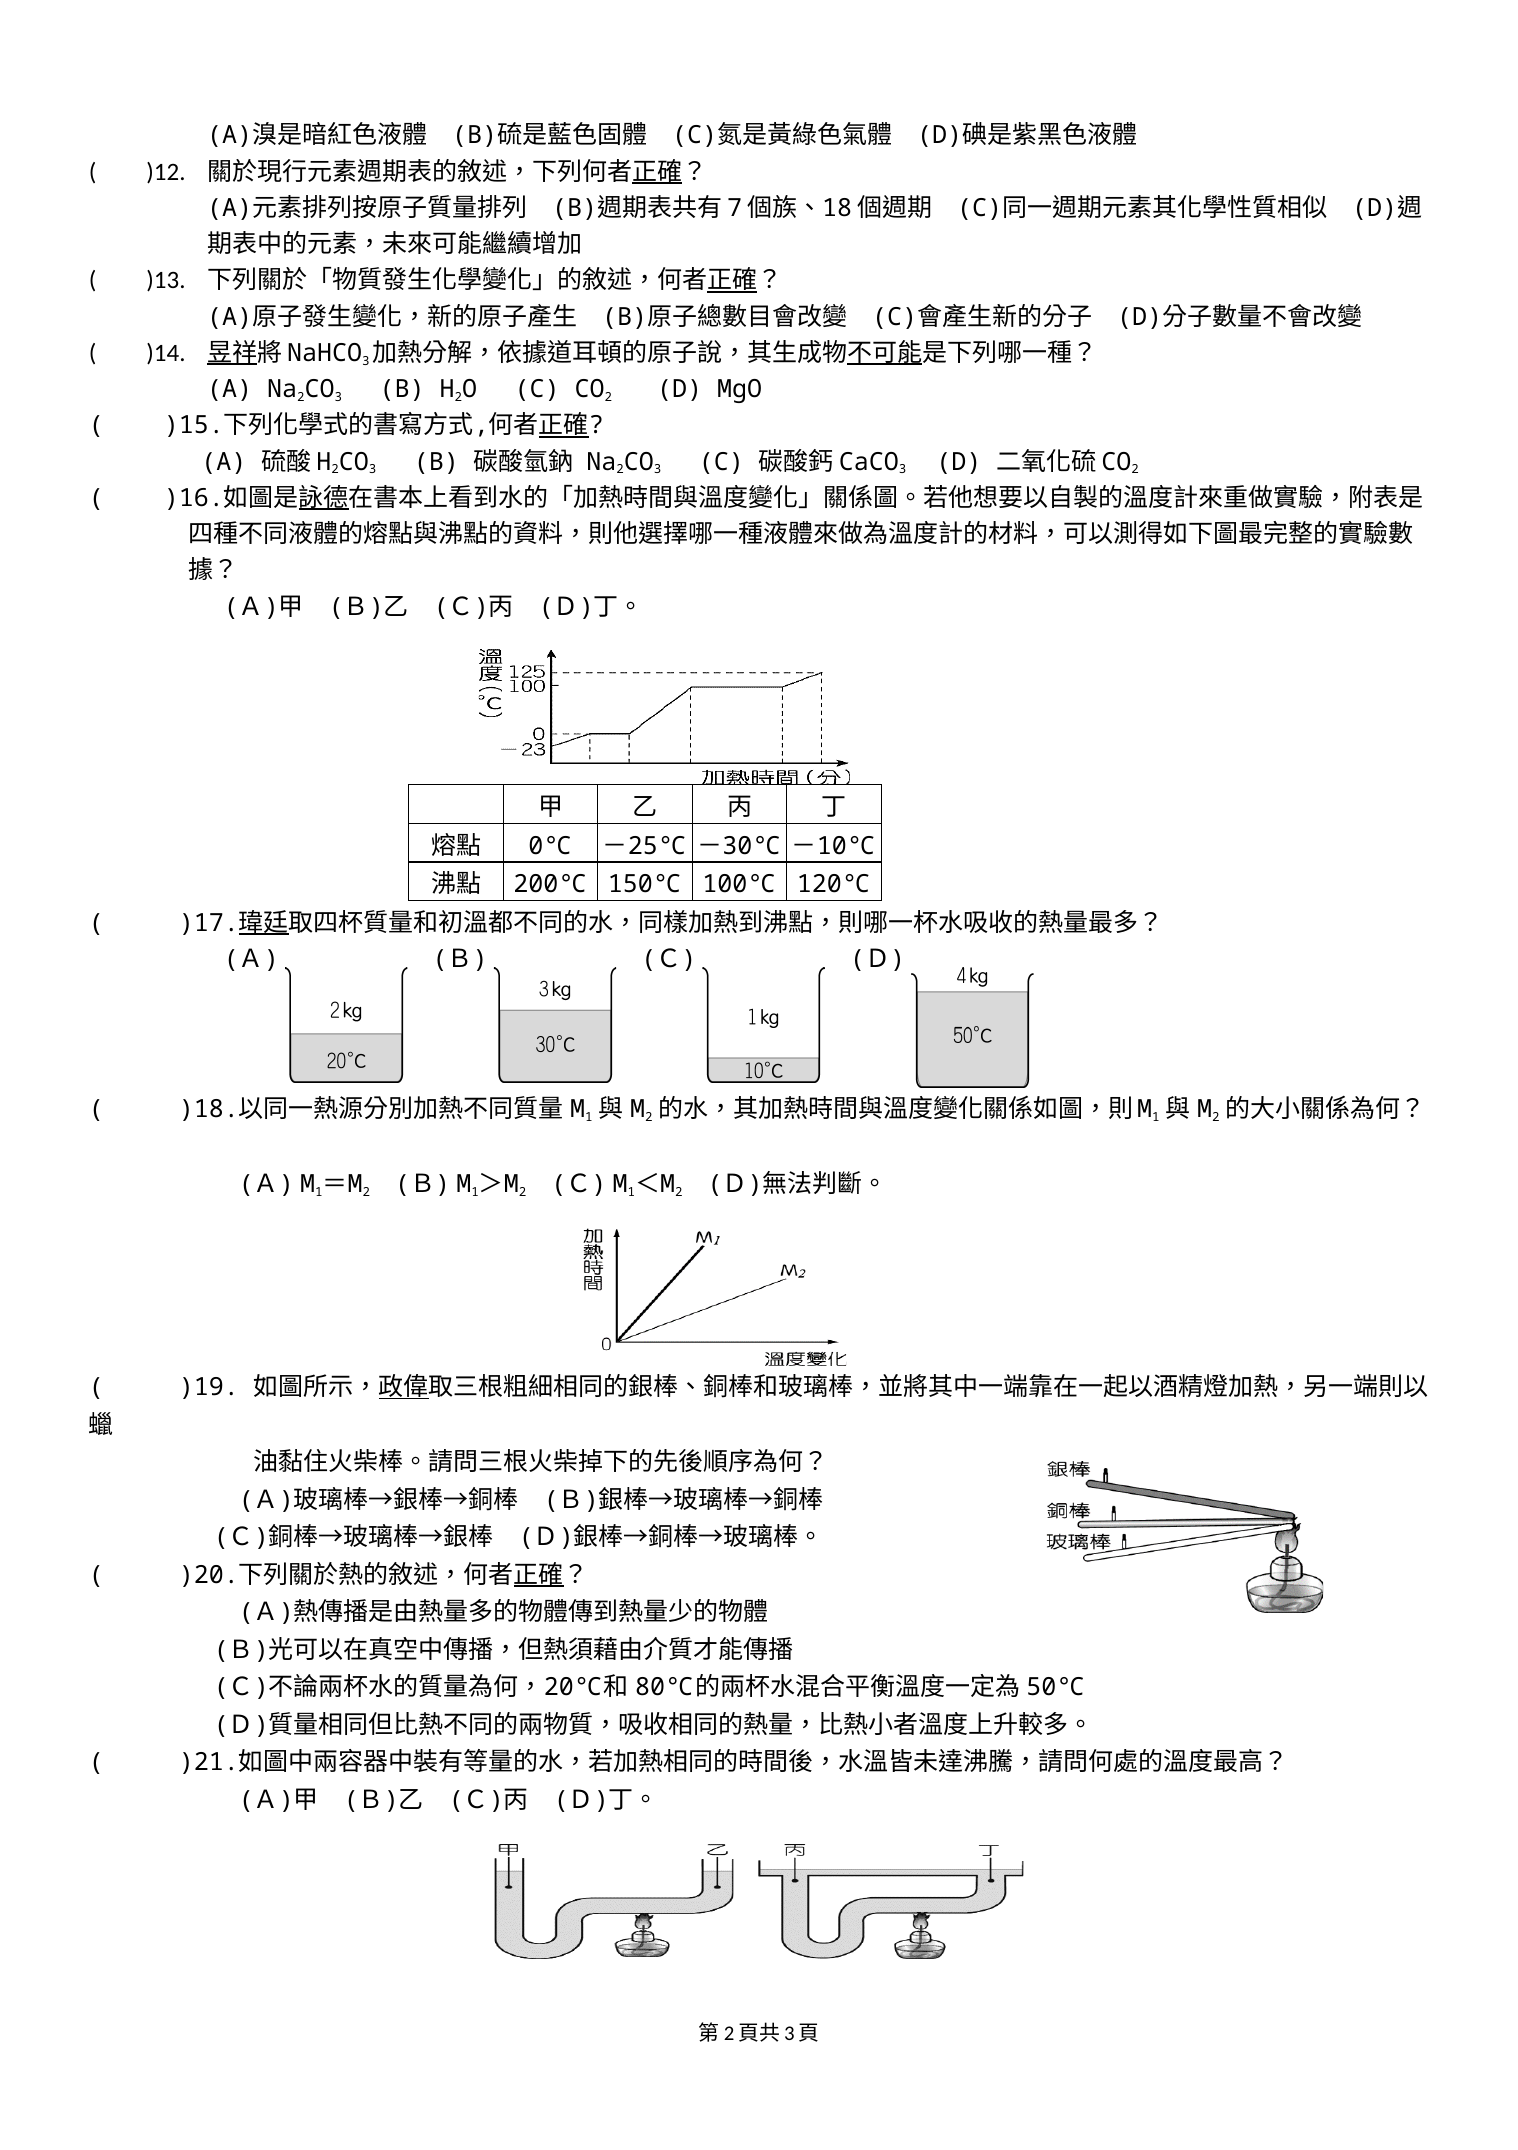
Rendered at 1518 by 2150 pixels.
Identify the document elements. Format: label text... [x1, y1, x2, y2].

table_header [409, 785, 503, 823]
table_cell 150℃ [598, 863, 692, 900]
text [1324, 1515, 1429, 1553]
table_cell －10℃ [787, 824, 881, 861]
text (Ａ)玻璃棒→銀棒→銅棒 (Ｂ)銀棒→玻璃棒→銅棒 [89, 1478, 1046, 1515]
text (Ｂ)光可以在真空中傳播，但熱須藉由介質才能傳播 [89, 1628, 1429, 1665]
table_cell －30℃ [693, 824, 786, 861]
text (Ｃ)銅棒→玻璃棒→銀棒 (Ｄ)銀棒→銅棒→玻璃棒。 [89, 1515, 1046, 1553]
text (Ｃ)不論兩杯水的質量為何，20℃和 80℃的兩杯水混合平衡溫度一定為 50℃ [89, 1665, 1429, 1703]
table_cell 沸點 [409, 863, 503, 900]
text ( )16.如圖是詠德在書本上看到水的「加熱時間與溫度變化」關係圖。若他想要以自製的溫度計來重做實驗，附表是四種不同液體的熔點與沸點的資料，則他選擇哪一種液體來做為溫度計的材料，可以測得如下圖最完整的實驗數據？ [89, 477, 1429, 586]
list (A)溴是暗紅色液體 (B)硫是藍色固體 (C)氮是黃綠色氣體 (D)碘是紫黑色液體 [89, 115, 1429, 151]
table_cell －25℃ [598, 824, 692, 861]
table_header 乙 [598, 785, 692, 823]
table_cell 熔點 [409, 824, 503, 861]
text ( )15.下列化學式的書寫方式,何者正確? [89, 405, 1429, 441]
table_cell 0℃ [504, 824, 597, 861]
text ( )20.下列關於熱的敘述，何者正確？ [89, 1553, 1046, 1590]
text ( )18.以同一熱源分別加熱不同質量 M1 與 M2 的水，其加熱時間與溫度變化關係如圖，則 M1 與 M2 的大小關係為何？ [89, 1087, 1429, 1162]
text (Ａ)甲 (Ｂ)乙 (Ｃ)丙 (Ｄ)丁。 [89, 1778, 1429, 1815]
text (Ａ) (Ｂ) (Ｃ) (Ｄ) [89, 938, 1429, 1087]
table_cell 200℃ [504, 863, 597, 900]
text ( )21.如圖中兩容器中裝有等量的水，若加熱相同的時間後，水溫皆未達沸騰，請問何處的溫度最高？ [89, 1740, 1429, 1778]
table_header 甲 [504, 785, 597, 823]
text (Ａ)熱傳播是由熱量多的物體傳到熱量少的物體 [89, 1590, 1429, 1628]
text (Ａ) M1＝M2 (Ｂ) M1＞M2 (Ｃ) M1＜M2 (Ｄ)無法判斷。 [89, 1162, 1429, 1200]
text ( )19. 如圖所示，政偉取三根粗細相同的銀棒、銅棒和玻璃棒，並將其中一端靠在一起以酒精燈加熱，另一端則以蠟 [89, 1365, 1429, 1440]
text (A) 硫酸H2CO3 (B) 碳酸氫鈉 Na2CO3 (C) 碳酸鈣CaCO3 (D) 二氧化硫CO2 [89, 441, 1429, 477]
text [1324, 1478, 1429, 1515]
table_header 丁 [787, 785, 881, 823]
list 昱祥將NaHCO3加熱分解，依據道耳頓的原子說，其生成物不可能是下列哪一種？ (A) Na2CO3 (B) H2O (C) CO2 (D) MgO [89, 332, 1429, 405]
text (Ａ)甲 (Ｂ)乙 (Ｃ)丙 (Ｄ)丁。 [89, 586, 1429, 622]
list 下列關於「物質發生化學變化」的敘述，何者正確？ (A)原子發生變化，新的原子產生 (B)原子總數目會改變 (C)會產生新的分子 (D)分子數量不會改變 [89, 260, 1429, 332]
text 油黏住火柴棒。請問三根火柴掉下的先後順序為何？ [89, 1440, 1429, 1478]
table_header 丙 [693, 785, 786, 823]
text ( )17.瑋廷取四杯質量和初溫都不同的水，同樣加熱到沸點，則哪一杯水吸收的熱量最多？ [89, 901, 1429, 938]
table_cell 100℃ [693, 863, 786, 900]
list 關於現行元素週期表的敘述，下列何者正確？ (A)元素排列按原子質量排列 (B)週期表共有7個族、18個週期 (C)同一週期元素其化學性質相似 (D)週期表中的元素，未來可能繼續增加 [89, 151, 1429, 260]
text (Ｄ)質量相同但比熱不同的兩物質，吸收相同的熱量，比熱小者溫度上升較多。 [89, 1703, 1429, 1740]
table_cell 120℃ [787, 863, 881, 900]
text [1324, 1553, 1429, 1590]
